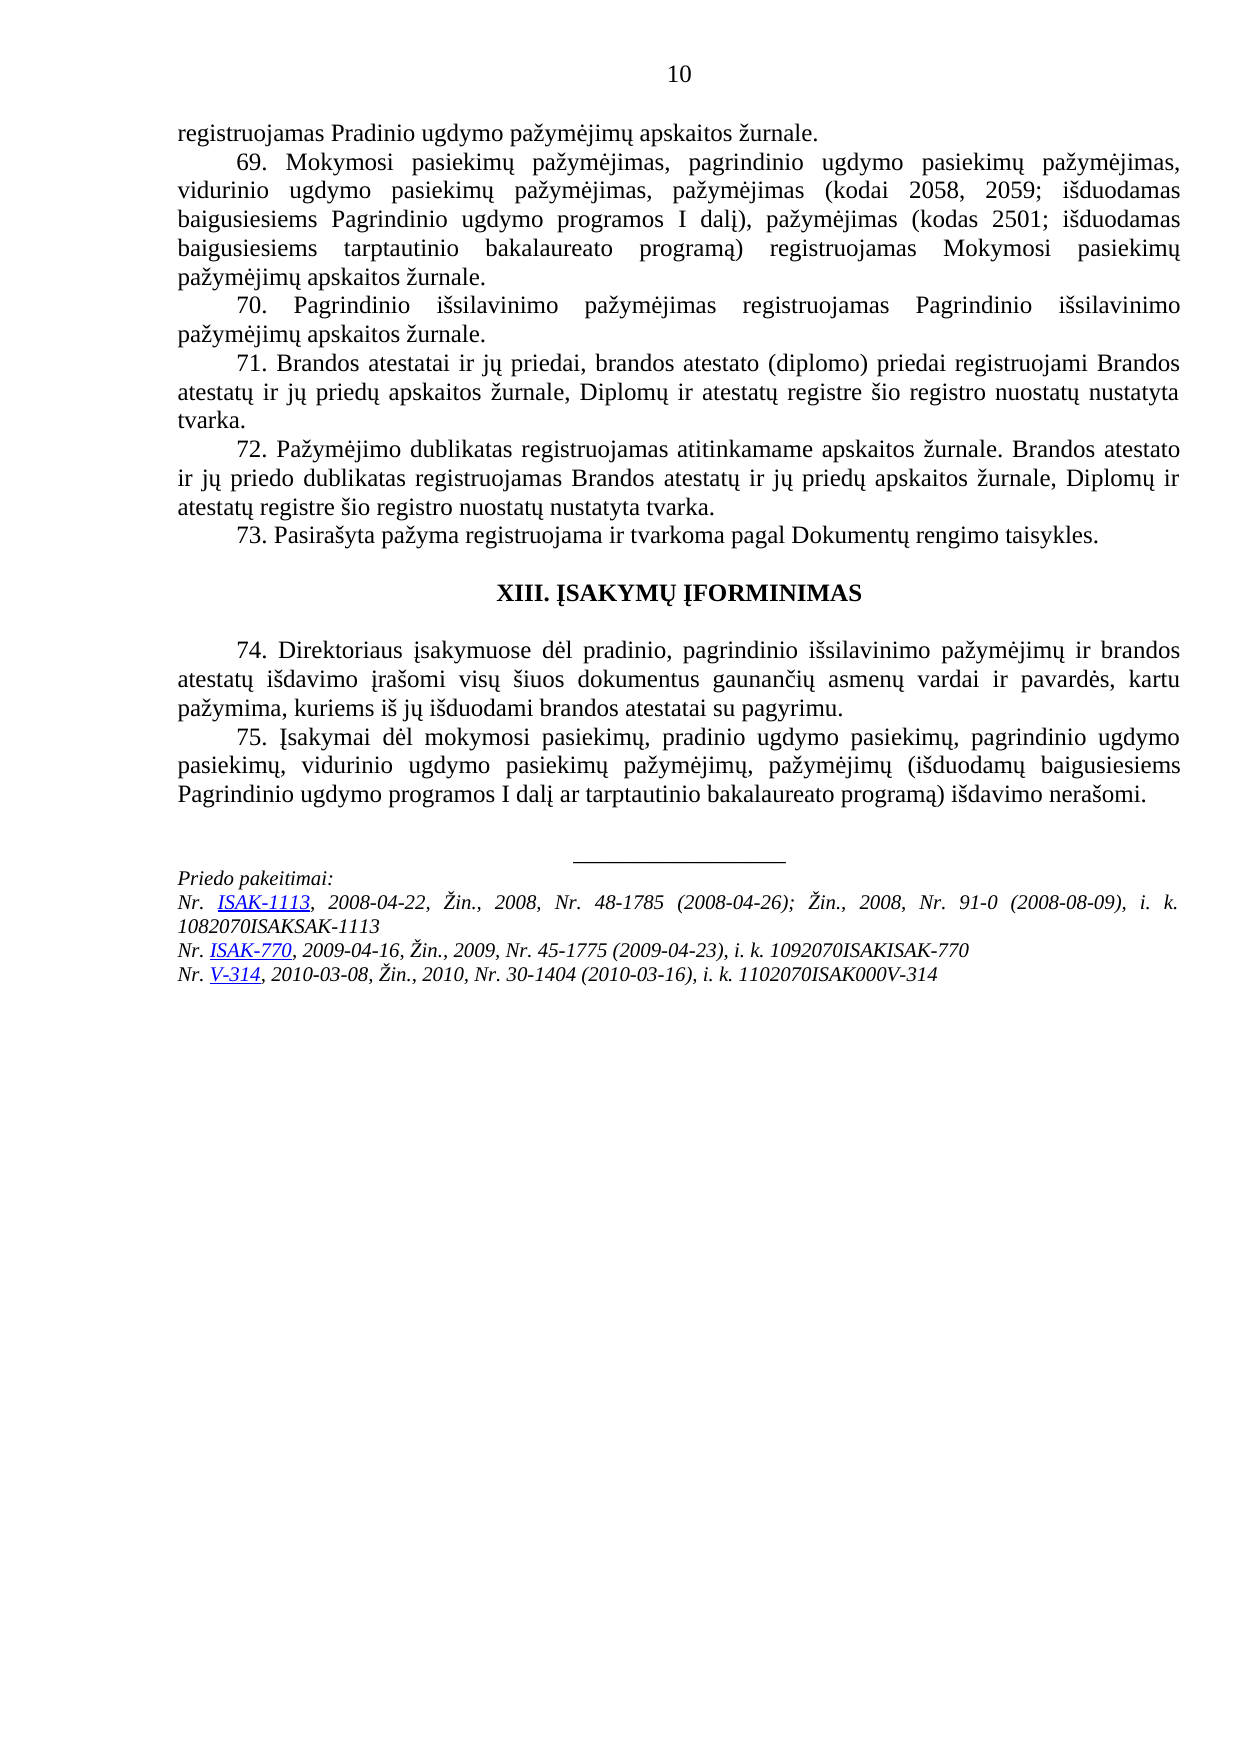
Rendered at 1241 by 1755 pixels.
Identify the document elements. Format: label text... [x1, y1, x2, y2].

text 69. Mokymosi pasiekimų pažymėjimas, pagrindinio ugdymo pasiekimų pažymėjimas, vidurinio ugdymo pasiekimų pažymėjimas, pažymėjimas (kodai 2058, 2059; išduodamas baigusiesiems Pagrindinio ugdymo programos I dalį), pažymėjimas (kodas 2501; išduodamas baigusiesiems tarptautinio bakalaureato programą) registruojamas Mokymosi pasiekimų pažymėjimų apskaitos žurnale. [177, 147, 1181, 291]
text Nr. V-314, 2010-03-08, Žin., 2010, Nr. 30-1404 (2010-03-16), i. k. 1102070ISAK000V-314 [177, 962, 1181, 986]
text 72. Pažymėjimo dublikatas registruojamas atitinkamame apskaitos žurnale. Brandos atestato ir jų priedo dublikatas registruojamas Brandos atestatų ir jų priedų apskaitos žurnale, Diplomų ir atestatų registre šio registro nuostatų nustatyta tvarka. [177, 434, 1181, 521]
text Nr. ISAK-770, 2009-04-16, Žin., 2009, Nr. 45-1775 (2009-04-23), i. k. 1092070ISAKISAK-770 [177, 938, 1181, 962]
text 75. Įsakymai dėl mokymosi pasiekimų, pradinio ugdymo pasiekimų, pagrindinio ugdymo pasiekimų, vidurinio ugdymo pasiekimų pažymėjimų, pažymėjimų (išduodamų baigusiesiems Pagrindinio ugdymo programos I dalį ar tarptautinio bakalaureato programą) išdavimo nerašomi. [177, 722, 1181, 808]
text registruojamas Pradinio ugdymo pažymėjimų apskaitos žurnale. [177, 118, 1181, 147]
text Priedo pakeitimai: [177, 866, 1181, 890]
text 74. Direktoriaus įsakymuose dėl pradinio, pagrindinio išsilavinimo pažymėjimų ir brandos atestatų išdavimo įrašomi visų šiuos dokumentus gaunančių asmenų vardai ir pavardės, kartu pažymima, kuriems iš jų išduodami brandos atestatai su pagyrimu. [177, 636, 1181, 722]
text _________________ [177, 837, 1181, 866]
text 71. Brandos atestatai ir jų priedai, brandos atestato (diplomo) priedai registruojami Brandos atestatų ir jų priedų apskaitos žurnale, Diplomų ir atestatų registre šio registro nuostatų nustatyta tvarka. [177, 348, 1181, 434]
text Nr. ISAK-1113, 2008-04-22, Žin., 2008, Nr. 48-1785 (2008-04-26); Žin., 2008, Nr. 91-0 (2008-08-09), i. k. 1082070ISAKSAK-1113 [177, 890, 1181, 938]
text XIii. ĮSAKYMŲ ĮFORMINIMAS [177, 578, 1181, 607]
text 73. Pasirašyta pažyma registruojama ir tvarkoma pagal Dokumentų rengimo taisykles. [177, 521, 1181, 549]
text 70. Pagrindinio išsilavinimo pažymėjimas registruojamas Pagrindinio išsilavinimo pažymėjimų apskaitos žurnale. [177, 291, 1181, 348]
